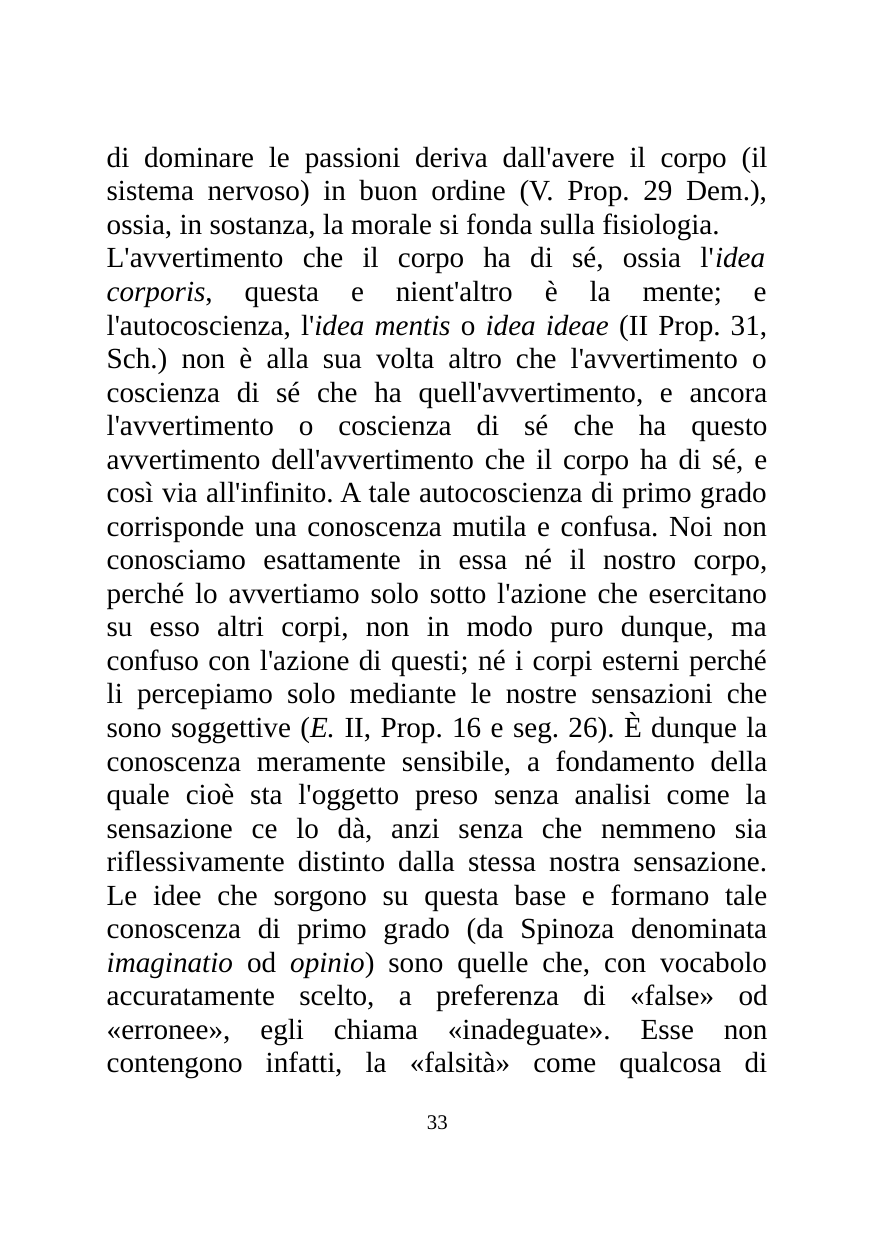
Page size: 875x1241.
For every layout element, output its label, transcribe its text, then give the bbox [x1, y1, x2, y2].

text di dominare le passioni deriva dall'avere il corpo (il sistema nervoso) in buon ordine (V. Prop. 29 Dem.), ossia, in sostanza, la morale si fonda sulla fisiologia. [106, 140, 768, 241]
text L'avvertimento che il corpo ha di sé, ossia l'idea corporis, questa e nient'altro è la mente; e l'autocoscienza, l'idea mentis o idea ideae (II Prop. 31, Sch.) non è alla sua volta altro che l'avvertimento o coscienza di sé che ha quell'avvertimento, e ancora l'avvertimento o coscienza di sé che ha questo avvertimento dell'avvertimento che il corpo ha di sé, e così via all'infinito. A tale autocoscienza di primo grado corrisponde una conoscenza mutila e confusa. Noi non conosciamo esattamente in essa né il nostro corpo, perché lo avvertiamo solo sotto l'azione che esercitano su esso altri corpi, non in modo puro dunque, ma confuso con l'azione di questi; né i corpi esterni perché li percepiamo solo mediante le nostre sensazioni che sono soggettive (E. II, Prop. 16 e seg. 26). È dunque la conoscenza meramente sensibile, a fondamento della quale cioè sta l'oggetto preso senza analisi come la sensazione ce lo dà, anzi senza che nemmeno sia riflessivamente distinto dalla stessa nostra sensazione. Le idee che sorgono su questa base e formano tale conoscenza di primo grado (da Spinoza denominata imaginatio od opinio) sono quelle che, con vocabolo accuratamente scelto, a preferenza di «false» od «erronee», egli chiama «inadeguate». Esse non contengono infatti, la «falsità» come qualcosa di [106, 241, 768, 1079]
